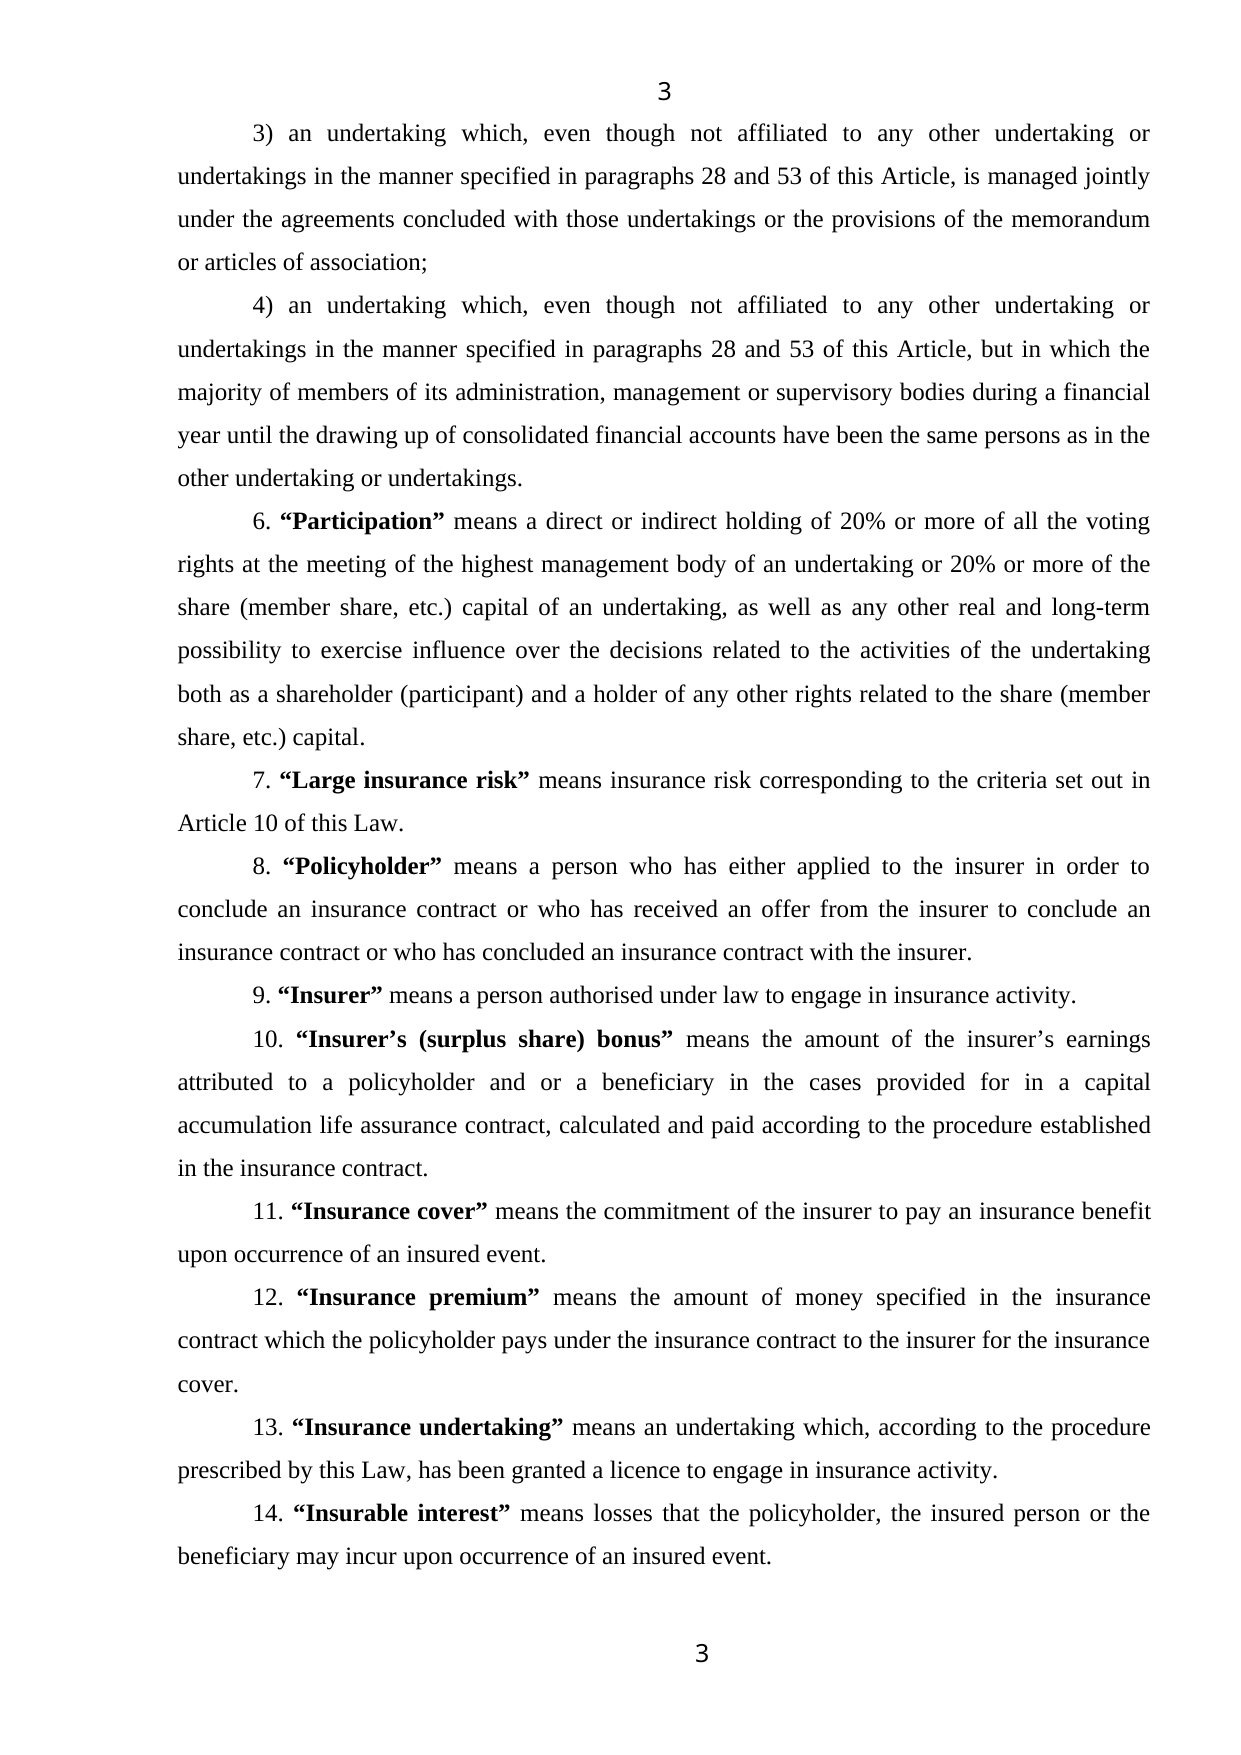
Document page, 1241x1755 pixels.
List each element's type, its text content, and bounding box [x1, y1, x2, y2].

text 12. “Insurance premium” means the amount of money specified in the insurance contract which the policyholder pays under the insurance contract to the insurer for the insurance cover. [177, 1282, 1152, 1397]
text 7. “Large insurance risk” means insurance risk corresponding to the criteria set out in Article 10 of this Law. [177, 765, 1152, 837]
text 14. “Insurable interest” means losses that the policyholder, the insured person or the beneficiary may incur upon occurrence of an insured event. [177, 1498, 1152, 1570]
text 6. “Participation” means a direct or indirect holding of 20% or more of all the voting rights at the meeting of the highest management body of an undertaking or 20% or more of the share (member share, etc.) capital of an undertaking, as well as any other real and long-term possibility to exercise influence over the decisions related to the activities of the undertaking both as a shareholder (participant) and a holder of any other rights related to the share (member share, etc.) capital. [177, 506, 1152, 751]
text 3) an undertaking which, even though not affiliated to any other undertaking or undertakings in the manner specified in paragraphs 28 and 53 of this Article, is managed jointly under the agreements concluded with those undertakings or the provisions of the memorandum or articles of association; [177, 118, 1152, 276]
text 10. “Insurer’s (surplus share) bonus” means the amount of the insurer’s earnings attributed to a policyholder and or a beneficiary in the cases provided for in a capital accumulation life assurance contract, calculated and paid according to the procedure established in the insurance contract. [177, 1024, 1152, 1182]
text 13. “Insurance undertaking” means an undertaking which, according to the procedure prescribed by this Law, has been granted a licence to engage in insurance activity. [177, 1412, 1152, 1484]
text 4) an undertaking which, even though not affiliated to any other undertaking or undertakings in the manner specified in paragraphs 28 and 53 of this Article, but in which the majority of members of its administration, management or supervisory bodies during a financial year until the drawing up of consolidated financial accounts have been the same persons as in the other undertaking or undertakings. [177, 291, 1152, 492]
text 11. “Insurance cover” means the commitment of the insurer to pay an insurance benefit upon occurrence of an insured event. [177, 1196, 1152, 1268]
text 9. “Insurer” means a person authorised under law to engage in insurance activity. [177, 981, 1152, 1009]
text 8. “Policyholder” means a person who has either applied to the insurer in order to conclude an insurance contract or who has received an offer from the insurer to conclude an insurance contract or who has concluded an insurance contract with the insurer. [177, 851, 1152, 966]
